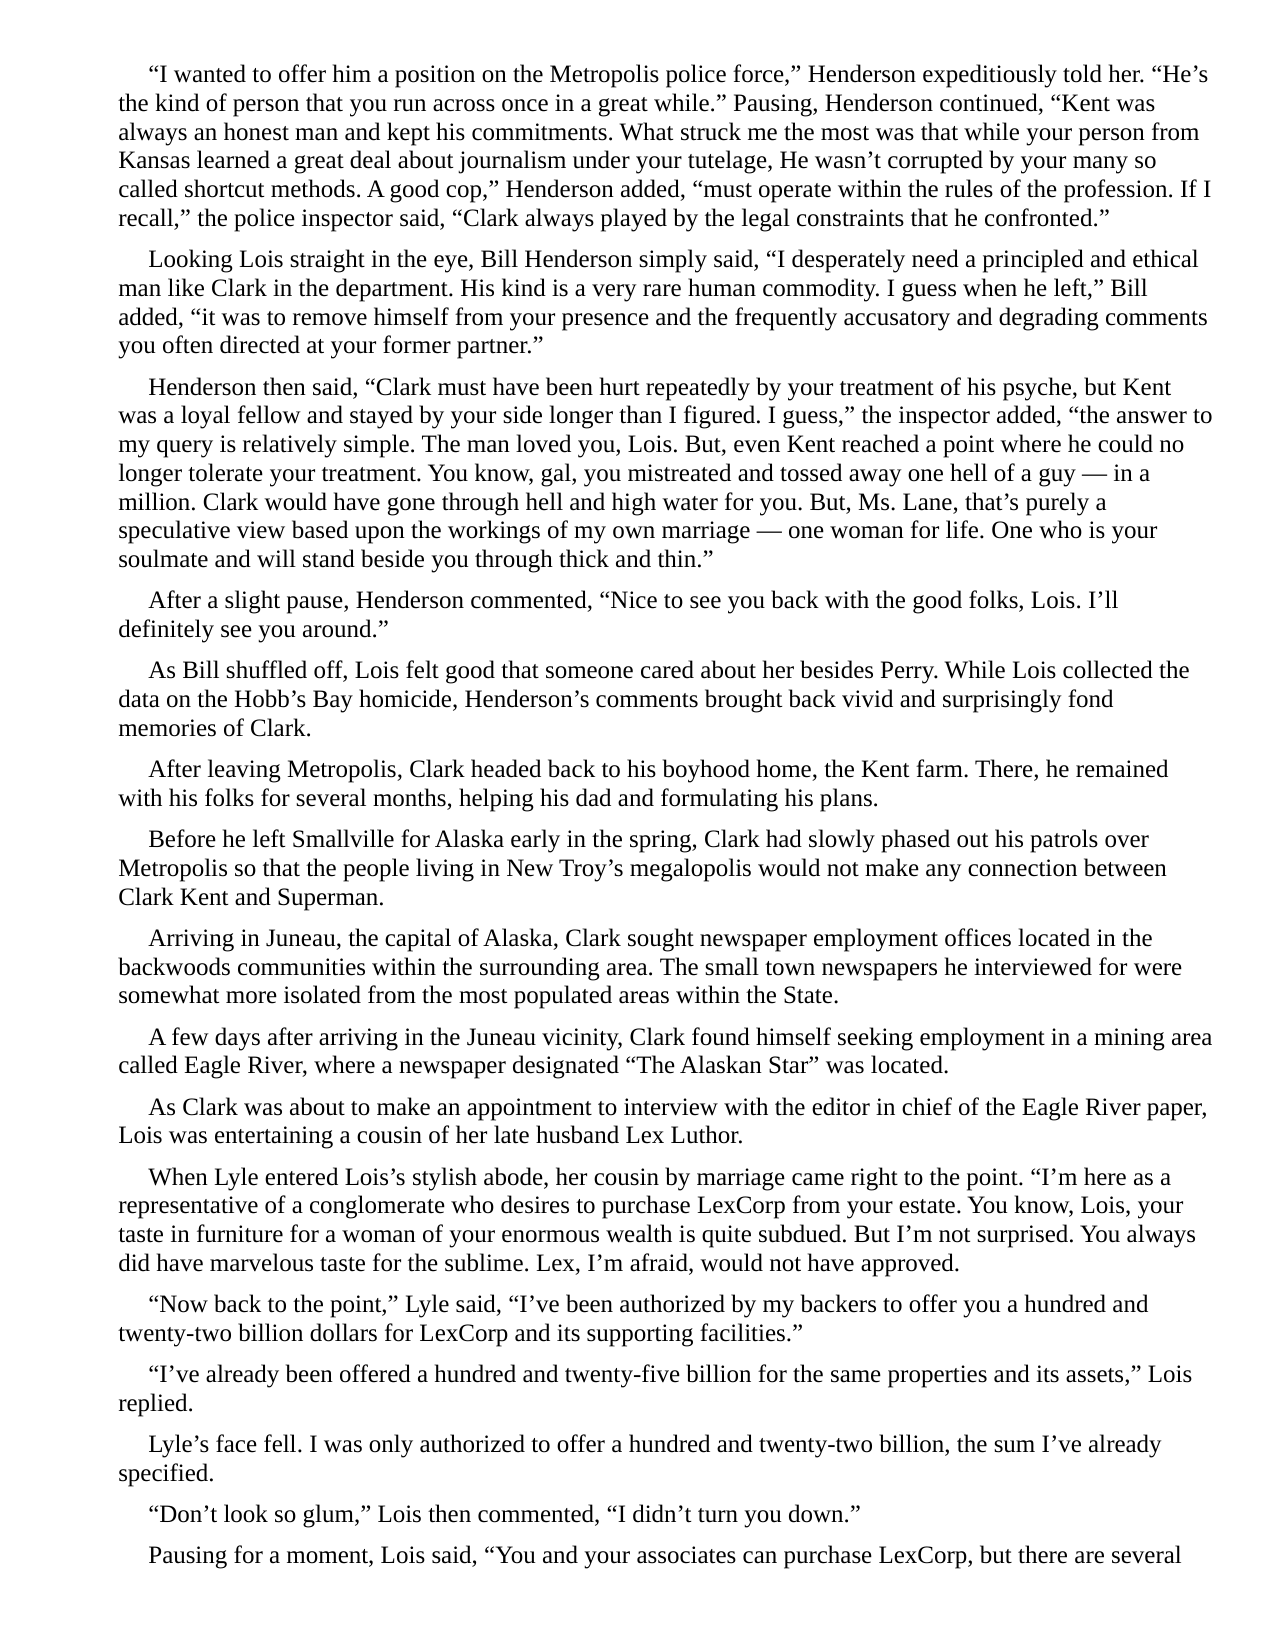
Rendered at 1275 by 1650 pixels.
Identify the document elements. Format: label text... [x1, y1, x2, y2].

text Before he left Smallville for Alaska early in the spring, Clark had slowly phased out his patrols over Metropolis so that the people living in New Troy’s megalopolis would not make any connection between Clark Kent and Superman. [118, 824, 1216, 910]
text “I wanted to offer him a position on the Metropolis police force,” Henderson expeditiously told her. “He’s the kind of person that you run across once in a great while.” Pausing, Henderson continued, “Kent was always an honest man and kept his commitments. What struck me the most was that while your person from Kansas learned a great deal about journalism under your tutelage, He wasn’t corrupted by your many so called shortcut methods. A good cop,” Henderson added, “must operate within the rules of the profession. If I recall,” the police inspector said, “Clark always played by the legal constraints that he confronted.” [118, 59, 1216, 232]
text As Clark was about to make an appointment to interview with the editor in chief of the Eagle River paper, Lois was entertaining a cousin of her late husband Lex Luthor. [118, 1092, 1216, 1149]
text Pausing for a moment, Lois said, “You and your associates can purchase LexCorp, but there are several [118, 1540, 1216, 1569]
text After leaving Metropolis, Clark headed back to his boyhood home, the Kent farm. There, he remained with his folks for several months, helping his dad and formulating his plans. [118, 754, 1216, 812]
text “Now back to the point,” Lyle said, “I’ve been authorized by my backers to offer you a hundred and twenty-two billion dollars for LexCorp and its supporting facilities.” [118, 1289, 1216, 1347]
text A few days after arriving in the Juneau vicinity, Clark found himself seeking employment in a mining area called Eagle River, where a newspaper designated “The Alaskan Star” was located. [118, 1022, 1216, 1079]
text “I’ve already been offered a hundred and twenty-five billion for the same properties and its assets,” Lois replied. [118, 1359, 1216, 1417]
text When Lyle entered Lois’s stylish abode, her cousin by marriage came right to the point. “I’m here as a representative of a conglomerate who desires to purchase LexCorp from your estate. You know, Lois, your taste in furniture for a woman of your enormous wealth is quite subdued. But I’m not surprised. You always did have marvelous taste for the sublime. Lex, I’m afraid, would not have approved. [118, 1162, 1216, 1277]
text Henderson then said, “Clark must have been hurt repeatedly by your treatment of his psyche, but Kent was a loyal fellow and stayed by your side longer than I figured. I guess,” the inspector added, “the answer to my query is relatively simple. The man loved you, Lois. But, even Kent reached a point where he could no longer tolerate your treatment. You know, gal, you mistreated and tossed away one hell of a guy — in a million. Clark would have gone through hell and high water for you. But, Ms. Lane, that’s purely a speculative view based upon the workings of my own marriage — one woman for life. One who is your soulmate and will stand beside you through thick and thin.” [118, 372, 1216, 573]
text After a slight pause, Henderson commented, “Nice to see you back with the good folks, Lois. I’ll definitely see you around.” [118, 585, 1216, 643]
text Lyle’s face fell. I was only authorized to offer a hundred and twenty-two billion, the sum I’ve already specified. [118, 1429, 1216, 1487]
text As Bill shuffled off, Lois felt good that someone cared about her besides Perry. While Lois collected the data on the Hobb’s Bay homicide, Henderson’s comments brought back vivid and surprisingly fond memories of Clark. [118, 655, 1216, 742]
text Looking Lois straight in the eye, Bill Henderson simply said, “I desperately need a principled and ethical man like Clark in the department. His kind is a very rare human commodity. I guess when he left,” Bill added, “it was to remove himself from your presence and the frequently accusatory and degrading comments you often directed at your former partner.” [118, 244, 1216, 359]
text “Don’t look so glum,” Lois then commented, “I didn’t turn you down.” [118, 1499, 1216, 1528]
text Arriving in Juneau, the capital of Alaska, Clark sought newspaper employment offices located in the backwoods communities within the surrounding area. The small town newspapers he interviewed for were somewhat more isolated from the most populated areas within the State. [118, 923, 1216, 1009]
